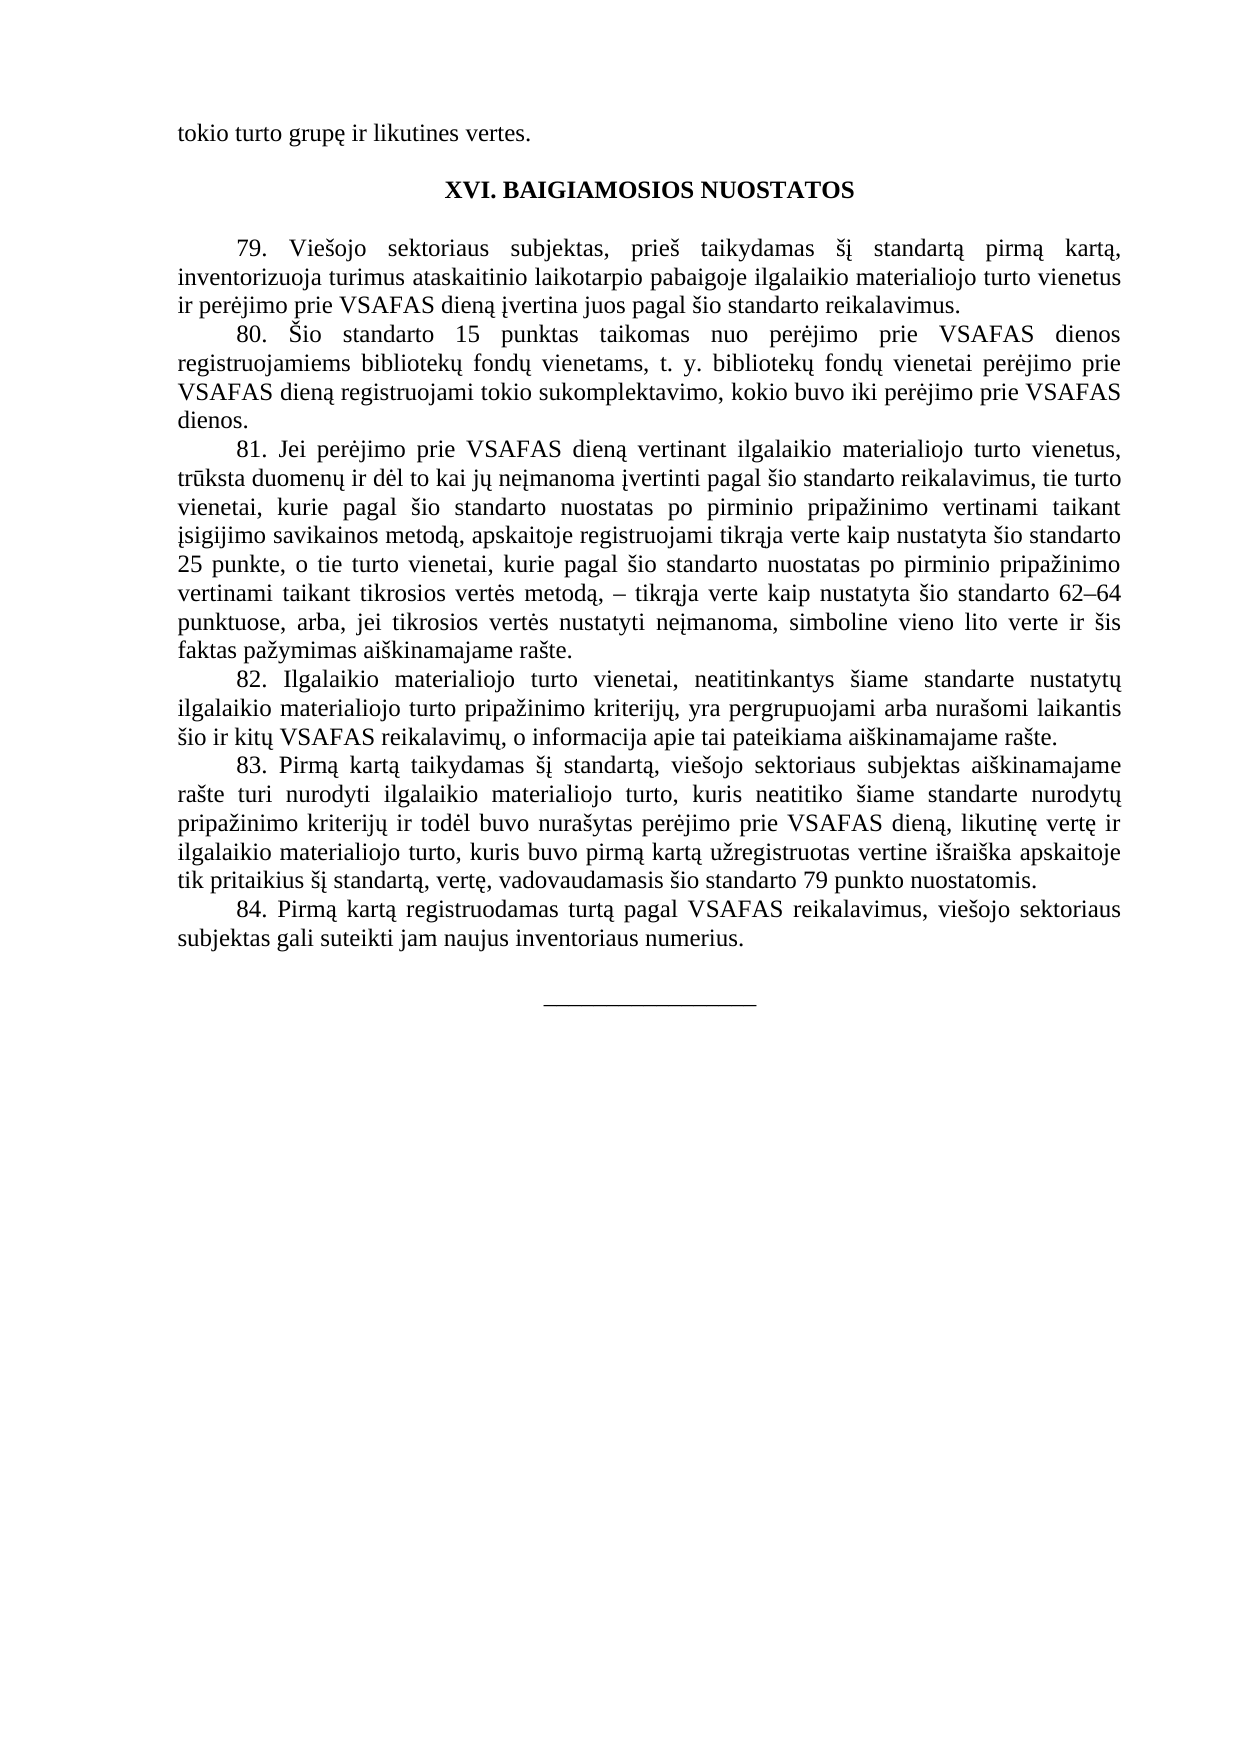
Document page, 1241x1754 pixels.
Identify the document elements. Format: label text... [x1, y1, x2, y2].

text 84. Pirmą kartą registruodamas turtą pagal VSAFAS reikalavimus, viešojo sektoriaus subjektas gali suteikti jam naujus inventoriaus numerius. [177, 894, 1122, 952]
text 82. Ilgalaikio materialiojo turto vienetai, neatitinkantys šiame standarte nustatytų ilgalaikio materialiojo turto pripažinimo kriterijų, yra pergrupuojami arba nurašomi laikantis šio ir kitų VSAFAS reikalavimų, o informacija apie tai pateikiama aiškinamajame rašte. [177, 664, 1122, 751]
text XVI. BAIGIAMOSIOS NUOSTATOS [177, 176, 1122, 204]
text 83. Pirmą kartą taikydamas šį standartą, viešojo sektoriaus subjektas aiškinamajame rašte turi nurodyti ilgalaikio materialiojo turto, kuris neatitiko šiame standarte nurodytų pripažinimo kriterijų ir todėl buvo nurašytas perėjimo prie VSAFAS dieną, likutinę vertę ir ilgalaikio materialiojo turto, kuris buvo pirmą kartą užregistruotas vertine išraiška apskaitoje tik pritaikius šį standartą, vertę, vadovaudamasis šio standarto 79 punkto nuostatomis. [177, 751, 1122, 894]
text 79. Viešojo sektoriaus subjektas, prieš taikydamas šį standartą pirmą kartą, inventorizuoja turimus ataskaitinio laikotarpio pabaigoje ilgalaikio materialiojo turto vienetus ir perėjimo prie VSAFAS dieną įvertina juos pagal šio standarto reikalavimus. [177, 233, 1122, 319]
text 81. Jei perėjimo prie VSAFAS dieną vertinant ilgalaikio materialiojo turto vienetus, trūksta duomenų ir dėl to kai jų neįmanoma įvertinti pagal šio standarto reikalavimus, tie turto vienetai, kurie pagal šio standarto nuostatas po pirminio pripažinimo vertinami taikant įsigijimo savikainos metodą, apskaitoje registruojami tikrąja verte kaip nustatyta šio standarto 25 punkte, o tie turto vienetai, kurie pagal šio standarto nuostatas po pirminio pripažinimo vertinami taikant tikrosios vertės metodą, – tikrąja verte kaip nustatyta šio standarto 62–64 punktuose, arba, jei tikrosios vertės nustatyti neįmanoma, simboline vieno lito verte ir šis faktas pažymimas aiškinamajame rašte. [177, 434, 1122, 664]
text tokio turto grupę ir likutines vertes. [177, 118, 1122, 147]
text 80. Šio standarto 15 punktas taikomas nuo perėjimo prie VSAFAS dienos registruojamiems bibliotekų fondų vienetams, t. y. bibliotekų fondų vienetai perėjimo prie VSAFAS dieną registruojami tokio sukomplektavimo, kokio buvo iki perėjimo prie VSAFAS dienos. [177, 319, 1122, 434]
text _________________ [177, 981, 1122, 1009]
